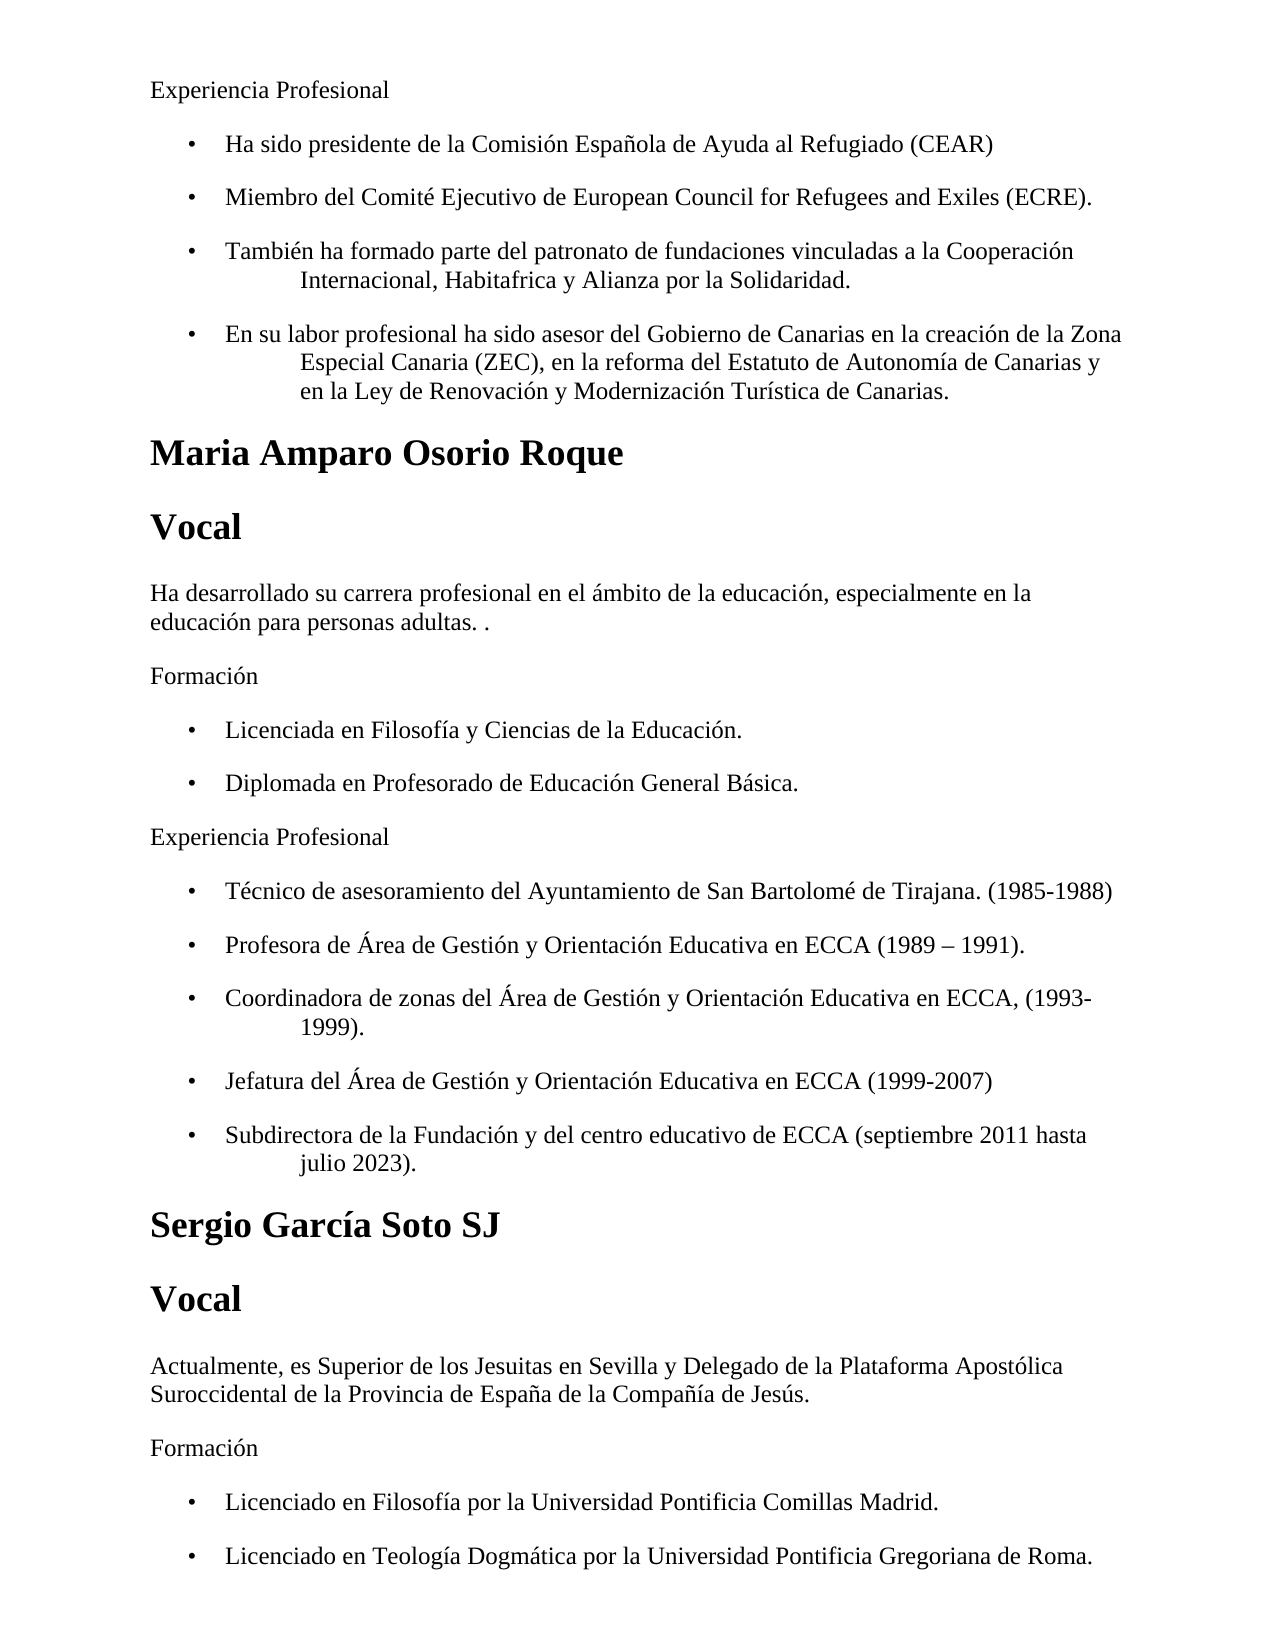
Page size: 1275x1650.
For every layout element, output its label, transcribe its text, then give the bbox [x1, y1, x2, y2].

list Licenciado en Teología Dogmática por la Universidad Pontificia Gregoriana de Roma. [187, 1541, 1125, 1569]
list Subdirectora de la Fundación y del centro educativo de ECCA (septiembre 2011 hasta julio 2023). [187, 1120, 1125, 1177]
list Licenciado en Filosofía por la Universidad Pontificia Comillas Madrid. [187, 1487, 1125, 1516]
text Formación [150, 661, 1125, 690]
list Coordinadora de zonas del Área de Gestión y Orientación Educativa en ECCA, (1993-1999). [187, 983, 1125, 1041]
list Jefatura del Área de Gestión y Orientación Educativa en ECCA (1999-2007) [187, 1066, 1125, 1095]
list Técnico de asesoramiento del Ayuntamiento de San Bartolomé de Tirajana. (1985-1988) [187, 876, 1125, 905]
list En su labor profesional ha sido asesor del Gobierno de Canarias en la creación de la Zona Especial Canaria (ZEC), en la reforma del Estatuto de Autonomía de Canarias y en la Ley de Renovación y Modernización Turística de Canarias. [187, 319, 1125, 405]
list Miembro del Comité Ejecutivo de European Council for Refugees and Exiles (ECRE). [187, 182, 1125, 211]
list Diplomada en Profesorado de Educación General Básica. [187, 768, 1125, 797]
list Profesora de Área de Gestión y Orientación Educativa en ECCA (1989 – 1991). [187, 930, 1125, 958]
text Vocal [150, 1277, 1125, 1320]
text Actualmente, es Superior de los Jesuitas en Sevilla y Delegado de la Plataforma Apostólica Suroccidental de la Provincia de España de la Compañía de Jesús. [150, 1351, 1125, 1408]
text Experiencia Profesional [150, 822, 1125, 851]
text Maria Amparo Osorio Roque [150, 430, 1125, 473]
text Vocal [150, 504, 1125, 547]
text Formación [150, 1433, 1125, 1462]
list Licenciada en Filosofía y Ciencias de la Educación. [187, 715, 1125, 743]
text Ha desarrollado su carrera profesional en el ámbito de la educación, especialmente en la educación para personas adultas. . [150, 578, 1125, 636]
list También ha formado parte del patronato de fundaciones vinculadas a la Cooperación Internacional, Habitafrica y Alianza por la Solidaridad. [187, 236, 1125, 294]
text Experiencia Profesional [150, 75, 1125, 104]
list Ha sido presidente de la Comisión Española de Ayuda al Refugiado (CEAR) [187, 129, 1125, 157]
text Sergio García Soto SJ [150, 1202, 1125, 1245]
